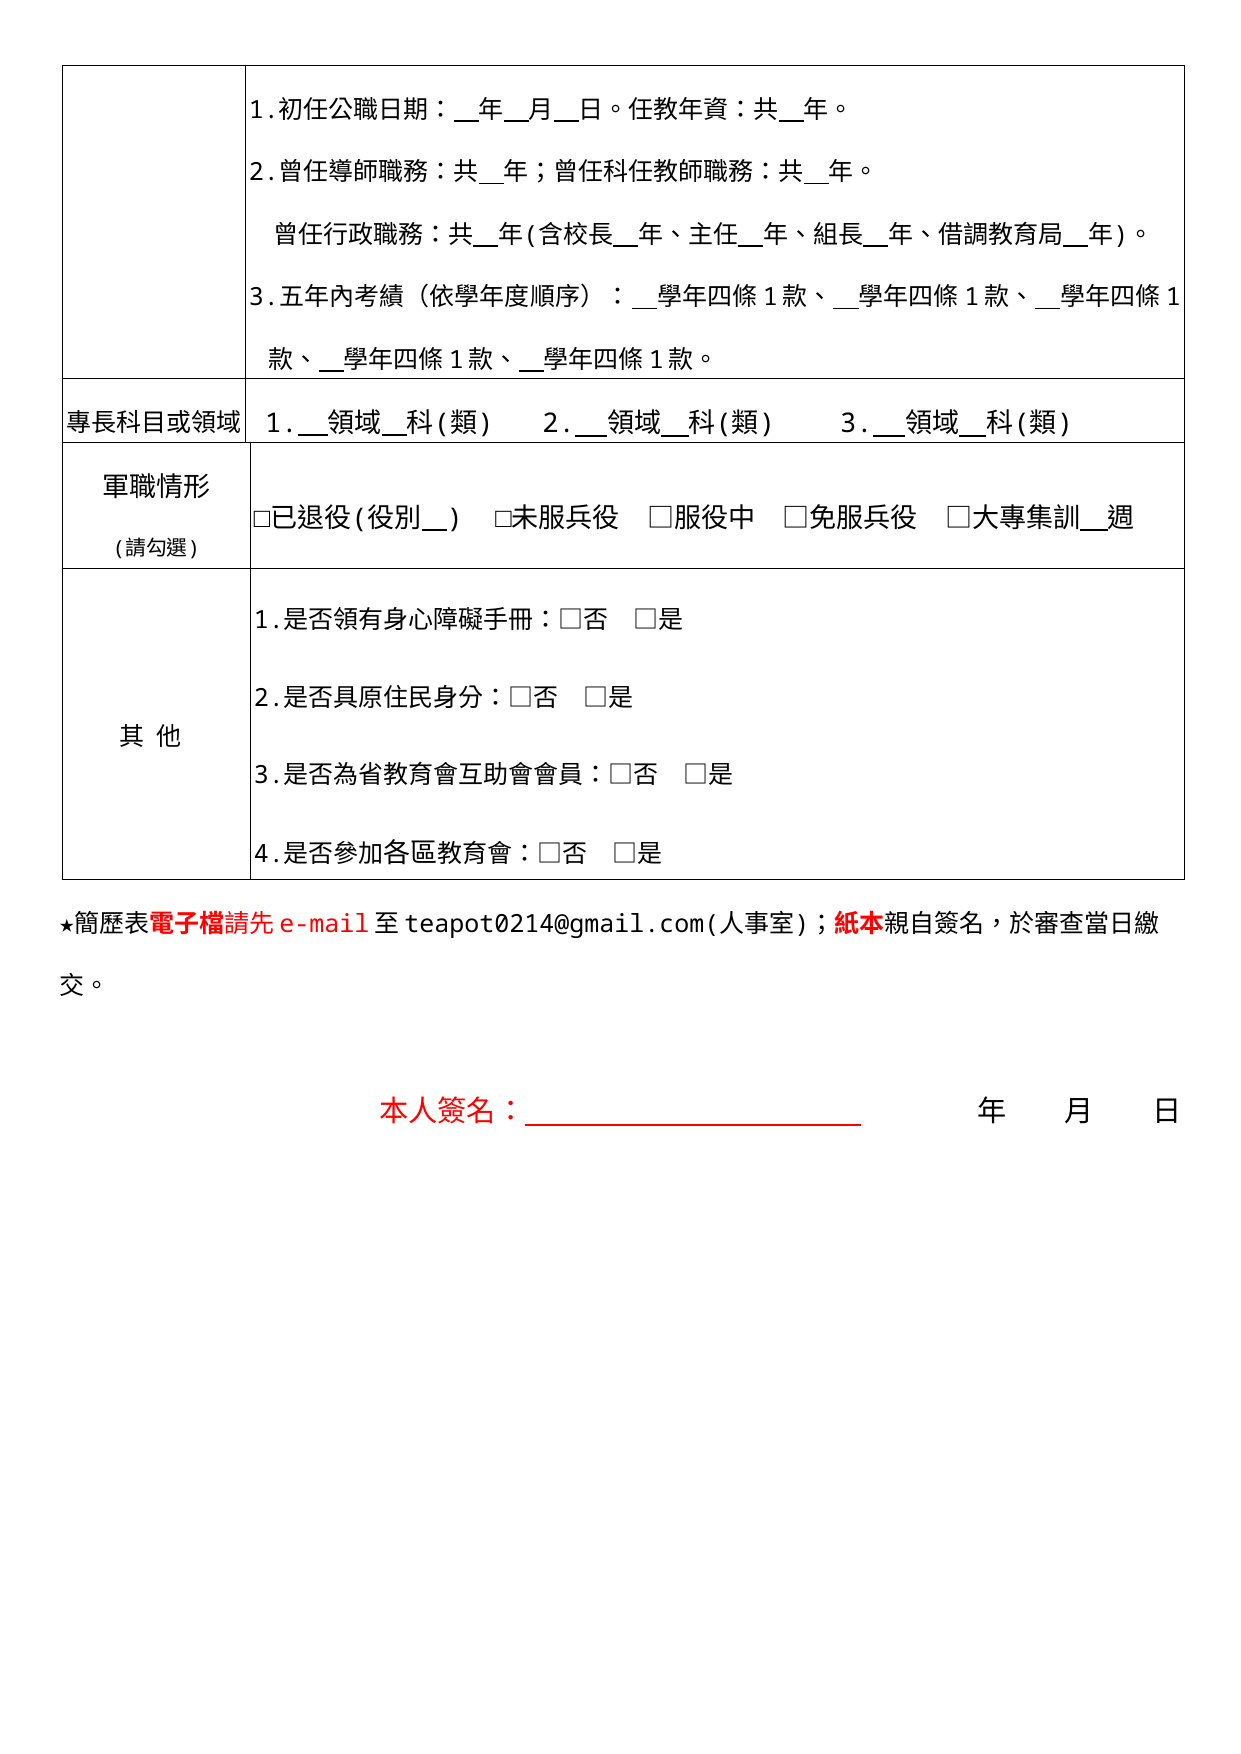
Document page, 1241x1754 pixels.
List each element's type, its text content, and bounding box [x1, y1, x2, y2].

table_cell [63, 66, 245, 378]
table_cell 軍職情形 (請勾選) [63, 443, 250, 568]
text 本人簽名： 年 月 日 [59, 1067, 1181, 1130]
text ★簡歷表電子檔請先e-mail至teapot0214@gmail.com(人事室)；紙本親自簽名，於審查當日繳交。 [59, 880, 1181, 1005]
table_cell 專長科目或領域 [63, 379, 245, 442]
table_cell 1. 領域 科(類) 2. 領域 科(類) 3. 領域 科(類) [246, 379, 1184, 442]
table_cell □已退役(役別 ) □未服兵役 □服役中 □免服兵役 □大專集訓 週 [251, 443, 1184, 568]
table_cell 1.初任公職日期： 年 月 日。任教年資：共 年。 2.曾任導師職務：共 年；曾任科任教師職務：共 年。 曾任行政職務：共 年(含校長 年、主任 年、組長 年、借調教育局 年)。 3.五年內考績（依學年度順序）： 學年四條1款、 學年四條1款、 學年四條1款、 學年四條1款、 學年四條1款。 [246, 66, 1184, 378]
table_cell 其 他 [63, 569, 250, 879]
table_cell 1.是否領有身心障礙手冊：□否 □是 2.是否具原住民身分：□否 □是 3.是否為省教育會互助會會員：□否 □是 4.是否參加各區教育會：□否 □是 [251, 569, 1184, 879]
